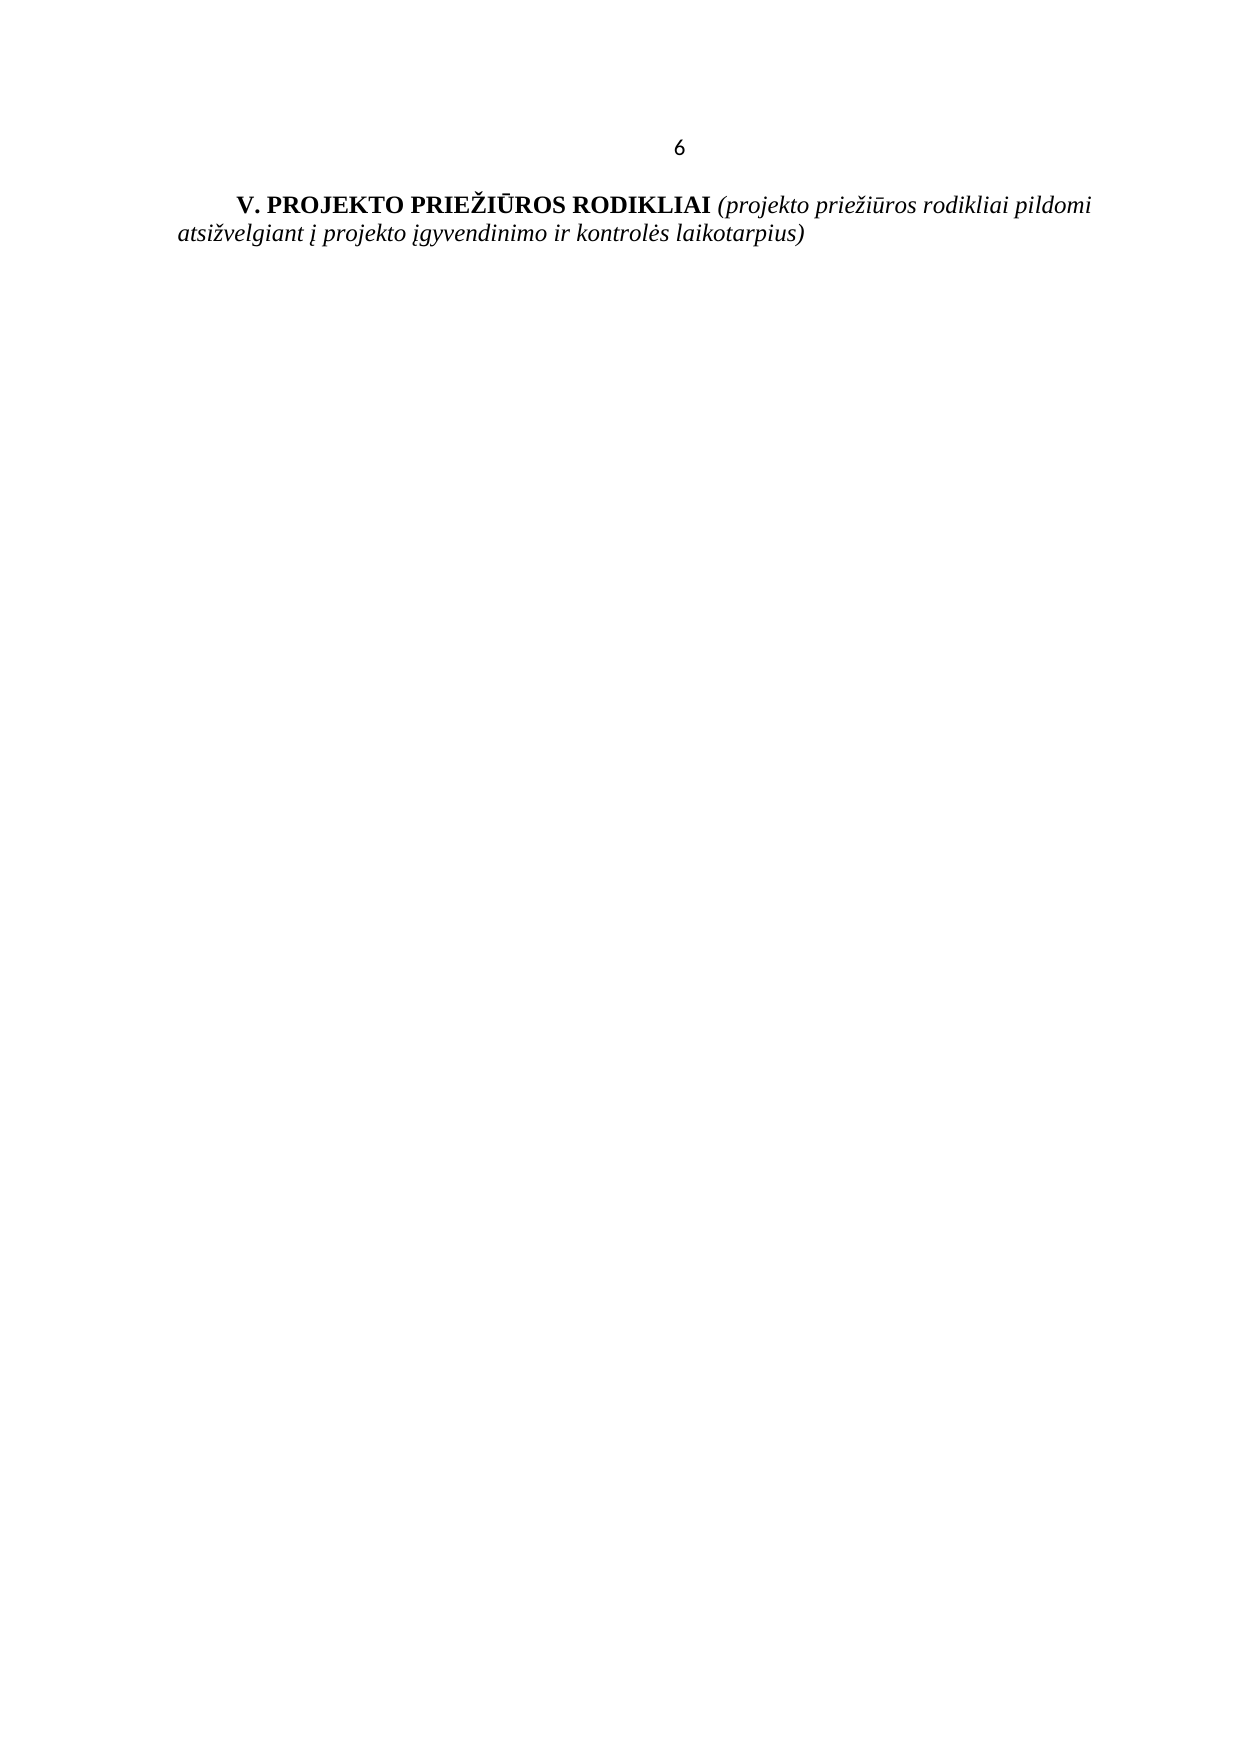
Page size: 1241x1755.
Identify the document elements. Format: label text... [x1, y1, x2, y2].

text V. PROJEKTO PRIEŽIŪROS RODIKLIAI (projekto priežiūros rodikliai pildomi atsižvelgiant į projekto įgyvendinimo ir kontrolės laikotarpius) [177, 190, 1181, 247]
